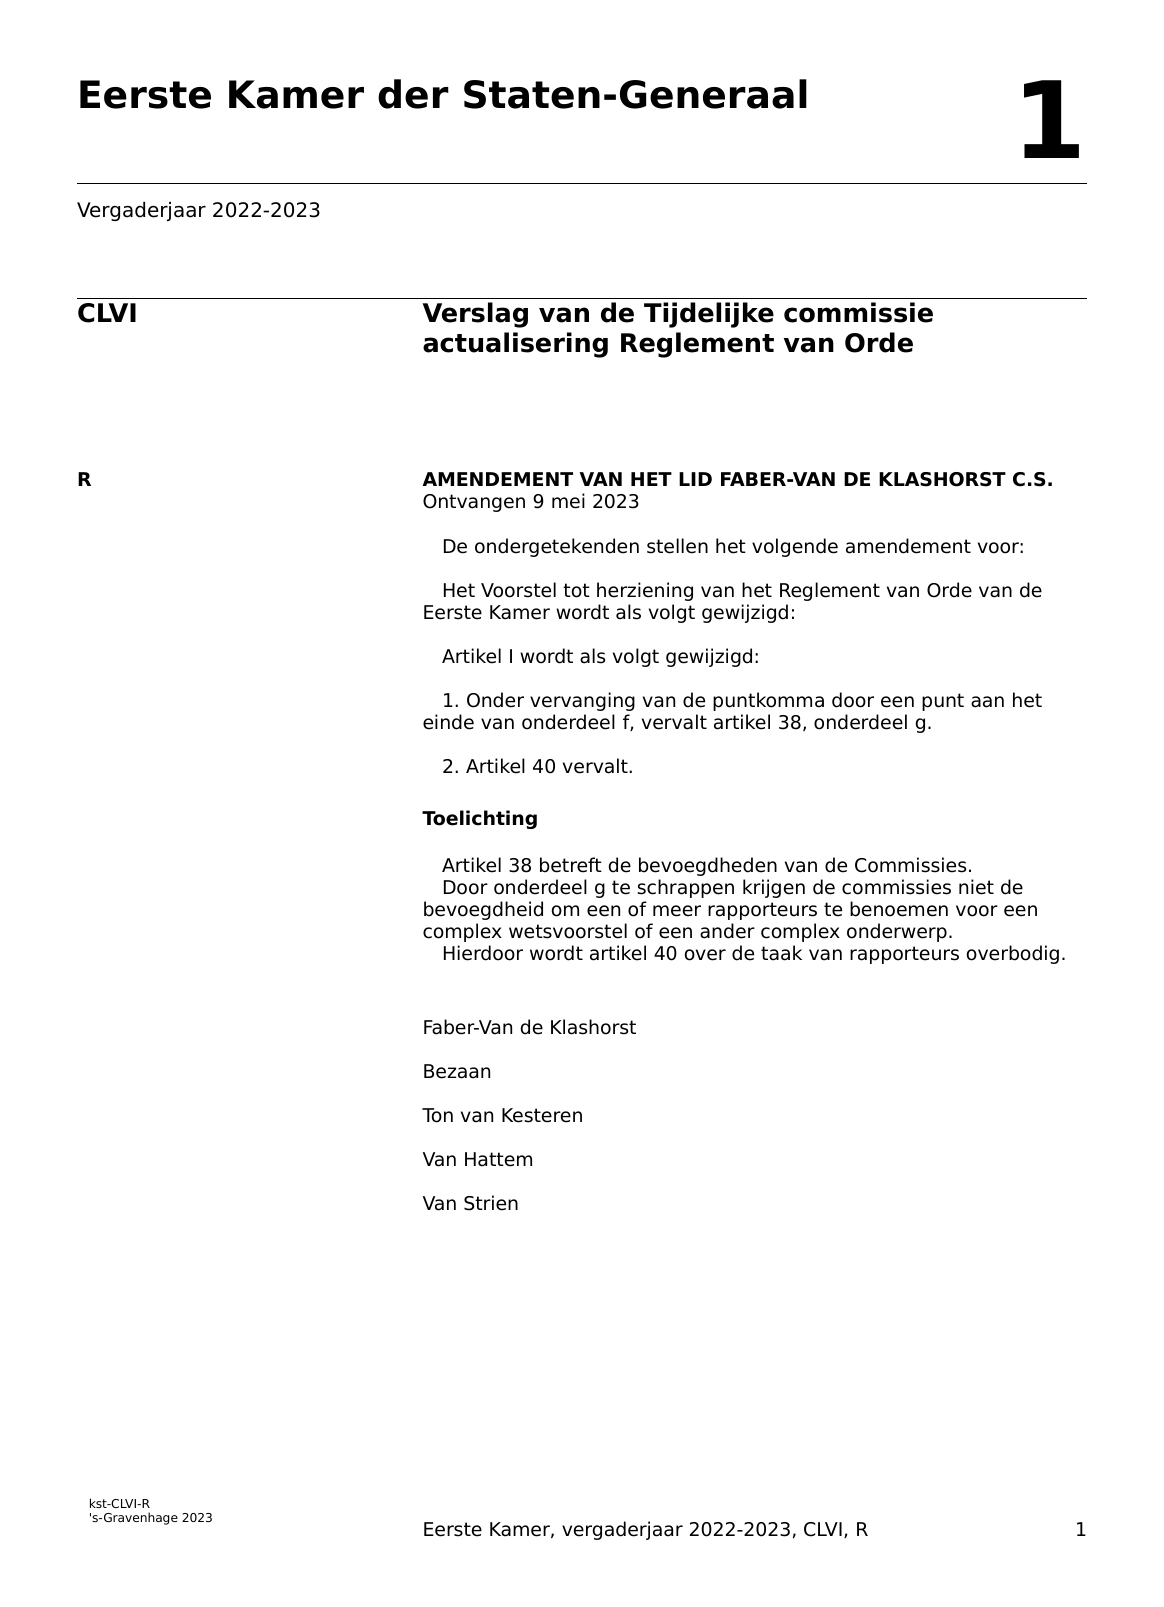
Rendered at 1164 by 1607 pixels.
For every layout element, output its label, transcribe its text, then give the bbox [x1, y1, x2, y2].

text Door onderdeel g te schrappen krijgen de commissies niet de bevoegdheid om een of meer rapporteurs te benoemen voor een complex wetsvoorstel of een ander complex onderwerp. [422, 877, 1087, 943]
text 1. Onder vervanging van de puntkomma door een punt aan het einde van onderdeel f, vervalt artikel 38, onderdeel g. [422, 690, 1087, 734]
text Ontvangen 9 mei 2023 [422, 491, 1087, 513]
text Artikel 38 betreft de bevoegdheden van de Commissies. [422, 855, 1087, 877]
text De ondergetekenden stellen het volgende amendement voor: [422, 536, 1087, 557]
subtitle Toelichting [422, 808, 1087, 830]
text 's-Gravenhage 2023 [88, 1511, 323, 1525]
text Faber-Van de Klashorst Bezaan Ton van Kesteren Van Hattem Van Strien [422, 995, 1087, 1215]
text kst-CLVI-R [88, 1497, 323, 1511]
subtitle CLVI Verslag van de Tijdelijke commissie actualisering Reglement van Orde [77, 299, 1087, 358]
table_header 1 [886, 59, 1087, 183]
table_cell Vergaderjaar 2022-2023 [77, 184, 1087, 298]
subtitle R AMENDEMENT VAN HET LID FABER-VAN DE KLASHORST C.S. [77, 469, 1087, 491]
table_header Eerste Kamer der Staten-Generaal [77, 59, 886, 183]
text Artikel I wordt als volgt gewijzigd: [422, 646, 1087, 668]
text Het Voorstel tot herziening van het Reglement van Orde van de Eerste Kamer wordt als volgt gewijzigd: [422, 580, 1087, 624]
text Hierdoor wordt artikel 40 over de taak van rapporteurs overbodig. [422, 943, 1087, 965]
text 2. Artikel 40 vervalt. [422, 756, 1087, 778]
